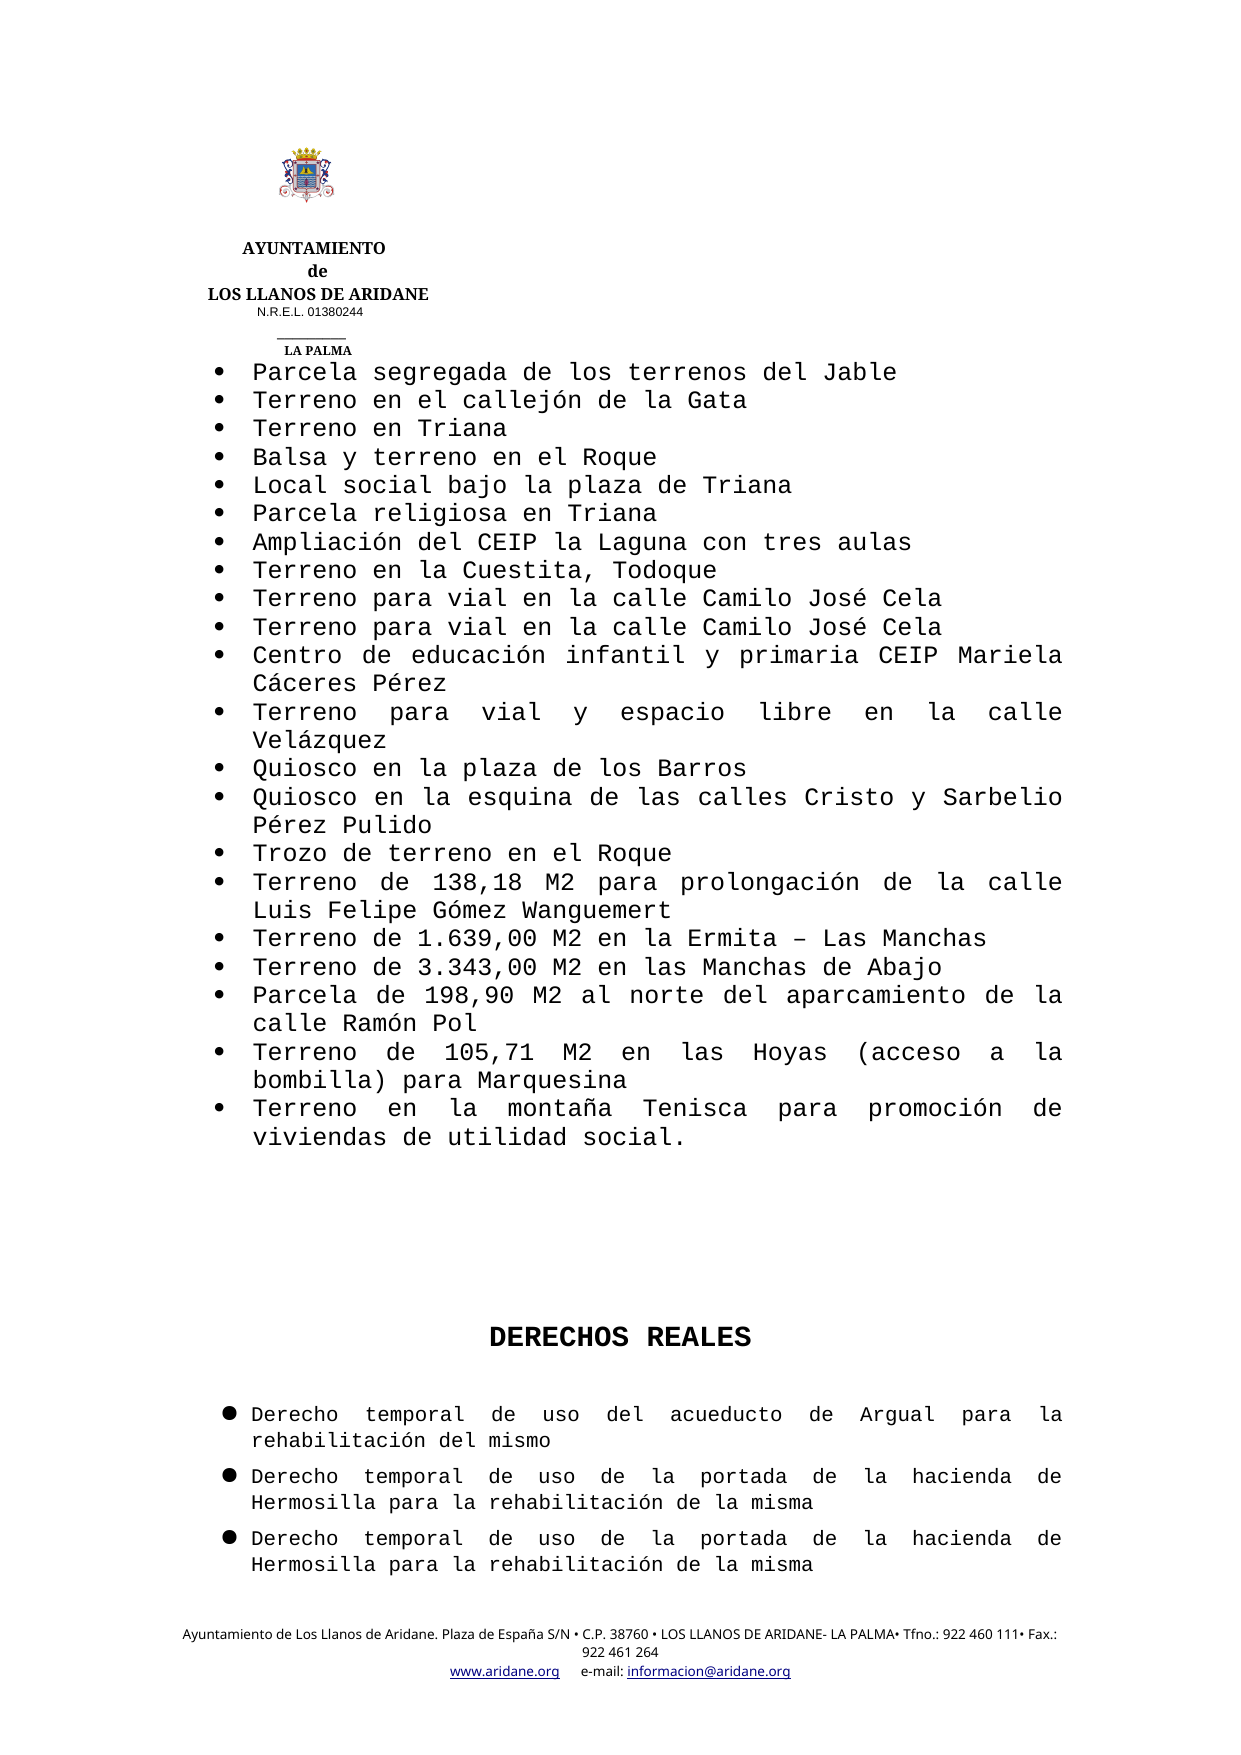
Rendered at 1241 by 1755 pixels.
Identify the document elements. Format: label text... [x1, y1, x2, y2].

list Derecho temporal de uso de la portada de la hacienda de Hermosilla para la rehabilitación de la misma [221, 1528, 1063, 1578]
list Parcela de 198,90 M2 al norte del aparcamiento de la calle Ramón Pol [215, 982, 1063, 1039]
list Balsa y terreno en el Roque [215, 444, 1063, 472]
list Quiosco en la plaza de los Barros [215, 756, 1063, 784]
list Derecho temporal de uso de la portada de la hacienda de Hermosilla para la rehabilitación de la misma [221, 1466, 1063, 1516]
text DERECHOS REALES [177, 1322, 1063, 1355]
list Trozo de terreno en el Roque [215, 841, 1063, 869]
list Terreno de 3.343,00 M2 en las Manchas de Abajo [215, 954, 1063, 982]
list Parcela segregada de los terrenos del Jable [215, 359, 1063, 387]
list Terreno para vial y espacio libre en la calle Velázquez [215, 699, 1063, 756]
list Terreno de 138,18 M2 para prolongación de la calle Luis Felipe Gómez Wanguemert [215, 869, 1063, 926]
list Quiosco en la esquina de las calles Cristo y Sarbelio Pérez Pulido [215, 784, 1063, 841]
list Terreno de 1.639,00 M2 en la Ermita – Las Manchas [215, 926, 1063, 954]
list Terreno para vial en la calle Camilo José Cela [215, 586, 1063, 614]
list Derecho temporal de uso del acueducto de Argual para la rehabilitación del mismo [221, 1404, 1063, 1454]
list Terreno en el callejón de la Gata [215, 387, 1063, 416]
list Terreno en la Cuestita, Todoque [215, 557, 1063, 586]
list Parcela religiosa en Triana [215, 501, 1063, 529]
list Ampliación del CEIP la Laguna con tres aulas [215, 529, 1063, 557]
list Terreno en la montaña Tenisca para promoción de viviendas de utilidad social. [215, 1096, 1063, 1152]
list Terreno para vial en la calle Camilo José Cela [215, 614, 1063, 642]
list Terreno en Triana [215, 416, 1063, 444]
list Local social bajo la plaza de Triana [215, 472, 1063, 501]
list Centro de educación infantil y primaria CEIP Mariela Cáceres Pérez [215, 642, 1063, 699]
picture [278, 147, 335, 203]
list Terreno de 105,71 M2 en las Hoyas (acceso a la bombilla) para Marquesina [215, 1039, 1063, 1096]
